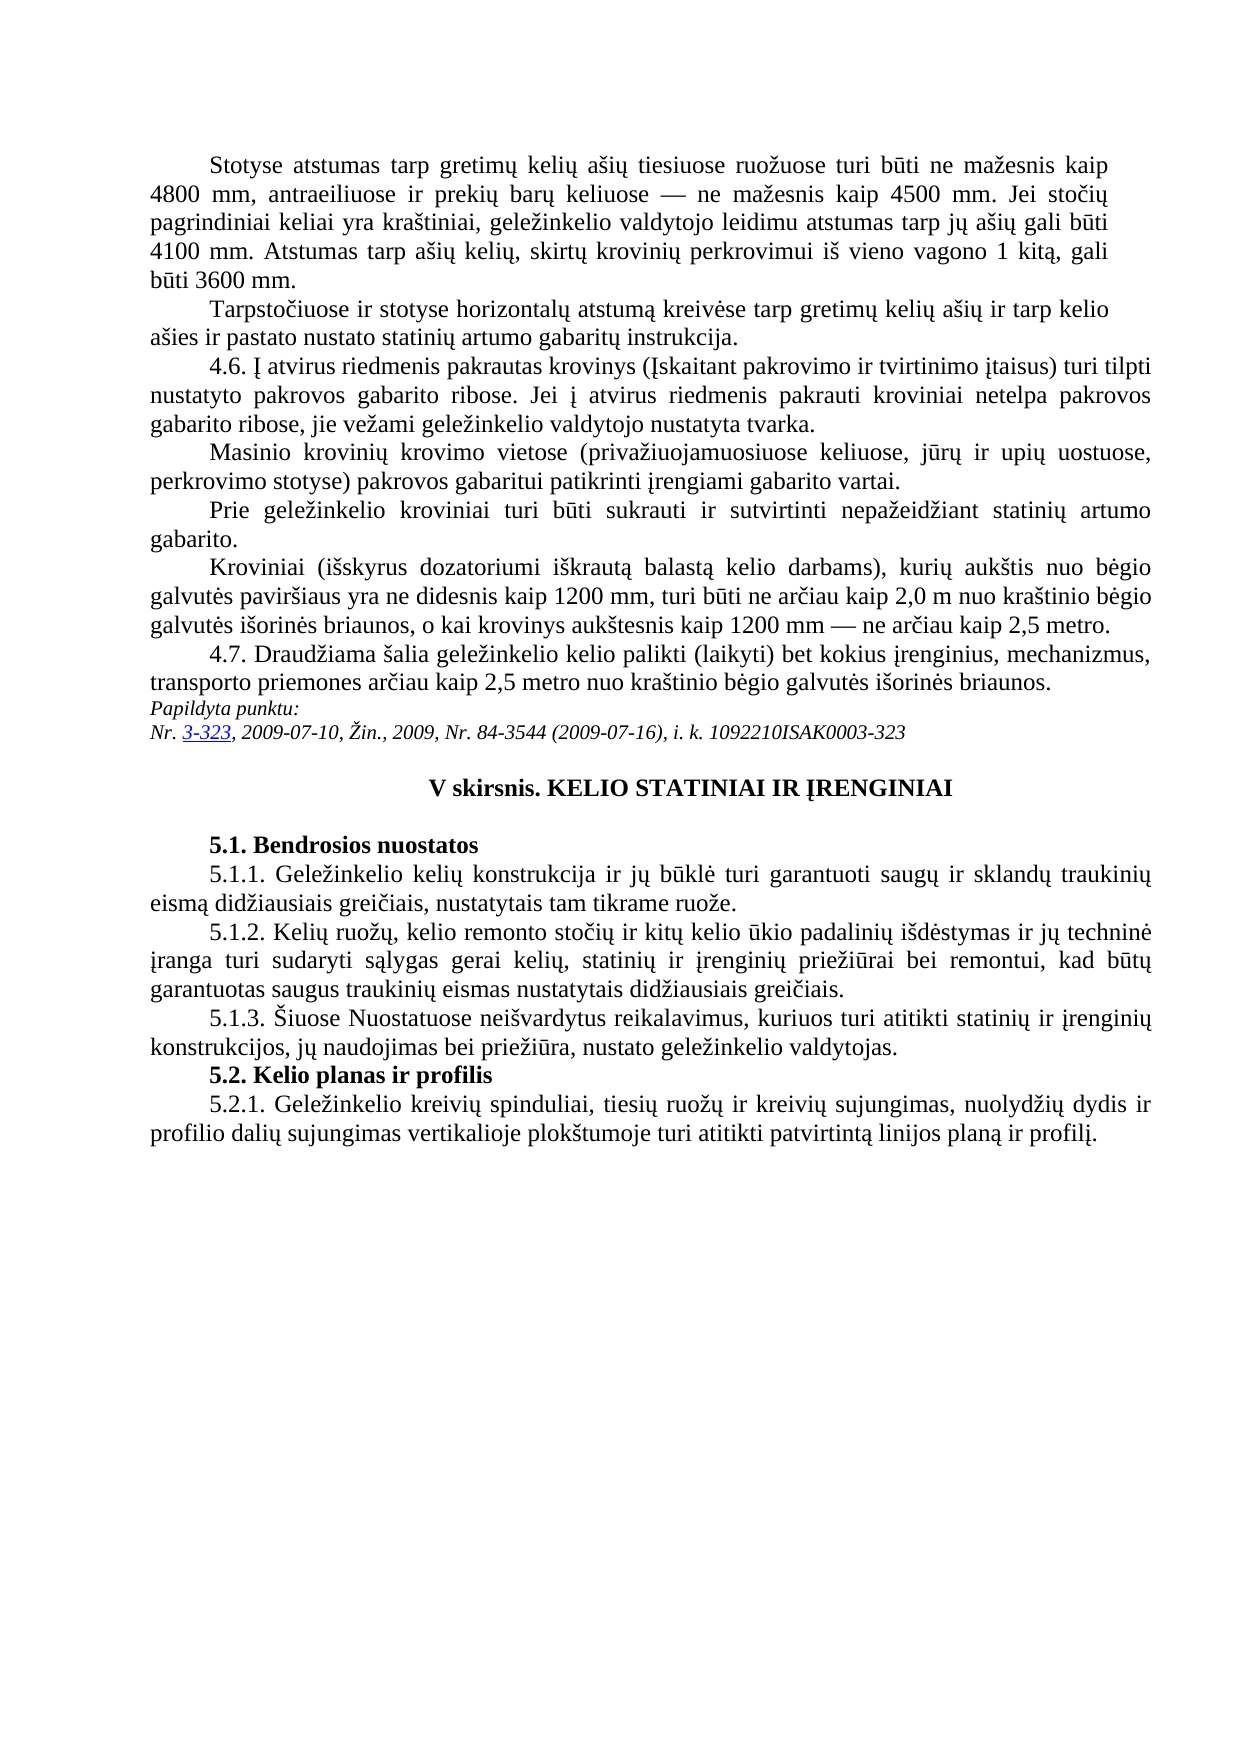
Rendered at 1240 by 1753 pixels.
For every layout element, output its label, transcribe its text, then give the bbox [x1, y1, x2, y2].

text 5.1.2. Kelių ruožų, kelio remonto stočių ir kitų kelio ūkio padalinių išdėstymas ir jų techninė įranga turi sudaryti sąlygas gerai kelių, statinių ir įrenginių priežiūrai bei remontui, kad būtų garantuotas saugus traukinių eismas nustatytais didžiausiais greičiais. [150, 917, 1153, 1003]
text 5.2. Kelio planas ir profilis [209, 1061, 1110, 1089]
text 5.1.1. Geležinkelio kelių konstrukcija ir jų būklė turi garantuoti saugų ir sklandų traukinių eismą didžiausiais greičiais, nustatytais tam tikrame ruože. [150, 859, 1153, 917]
text 4.7. Draudžiama šalia geležinkelio kelio palikti (laikyti) bet kokius įrenginius, mechanizmus, transporto priemones arčiau kaip 2,5 metro nuo kraštinio bėgio galvutės išorinės briaunos. [150, 639, 1152, 696]
text Nr. 3-323, 2009-07-10, Žin., 2009, Nr. 84-3544 (2009-07-16), i. k. 1092210ISAK0003-323 [150, 720, 1152, 744]
text Kroviniai (išskyrus dozatoriumi iškrautą balastą kelio darbams), kurių aukštis nuo bėgio galvutės paviršiaus yra ne didesnis kaip 1200 mm, turi būti ne arčiau kaip 2,0 m nuo kraštinio bėgio galvutės išorinės briaunos, o kai krovinys aukštesnis kaip 1200 mm — ne arčiau kaip 2,5 metro. [150, 552, 1153, 639]
text 5.1.3. Šiuose Nuostatuose neišvardytus reikalavimus, kuriuos turi atitikti statinių ir įrenginių konstrukcijos, jų naudojimas bei priežiūra, nustato geležinkelio valdytojas. [150, 1003, 1153, 1061]
text V skirsnis. KELIO STATINIAI IR ĮRENGINIAI [212, 773, 1110, 802]
text Prie geležinkelio kroviniai turi būti sukrauti ir sutvirtinti nepažeidžiant statinių artumo gabarito. [150, 495, 1153, 552]
text Masinio krovinių krovimo vietose (privažiuojamuosiuose keliuose, jūrų ir upių uostuose, perkrovimo stotyse) pakrovos gabaritui patikrinti įrengiami gabarito vartai. [150, 437, 1153, 495]
text 5.2.1. Geležinkelio kreivių spinduliai, tiesių ruožų ir kreivių sujungimas, nuolydžių dydis ir profilio dalių sujungimas vertikalioje plokštumoje turi atitikti patvirtintą linijos planą ir profilį. [150, 1089, 1153, 1147]
text 4.6. Į atvirus riedmenis pakrautas krovinys (Įskaitant pakrovimo ir tvirtinimo įtaisus) turi tilpti nustatyto pakrovos gabarito ribose. Jei į atvirus riedmenis pakrauti kroviniai netelpa pakrovos gabarito ribose, jie vežami geležinkelio valdytojo nustatyta tvarka. [150, 351, 1153, 437]
text Stotyse atstumas tarp gretimų kelių ašių tiesiuose ruožuose turi būti ne mažesnis kaip 4800 mm, antraeiliuose ir prekių barų keliuose — ne mažesnis kaip 4500 mm. Jei stočių pagrindiniai keliai yra kraštiniai, geležinkelio valdytojo leidimu atstumas tarp jų ašių gali būti 4100 mm. Atstumas tarp ašių kelių, skirtų krovinių perkrovimui iš vieno vagono 1 kitą, gali būti 3600 mm. [150, 150, 1110, 294]
text 5.1. Bendrosios nuostatos [209, 831, 1110, 859]
text Papildyta punktu: [150, 696, 1152, 720]
text Tarpstočiuose ir stotyse horizontalų atstumą kreivėse tarp gretimų kelių ašių ir tarp kelio ašies ir pastato nustato statinių artumo gabaritų instrukcija. [150, 294, 1110, 351]
